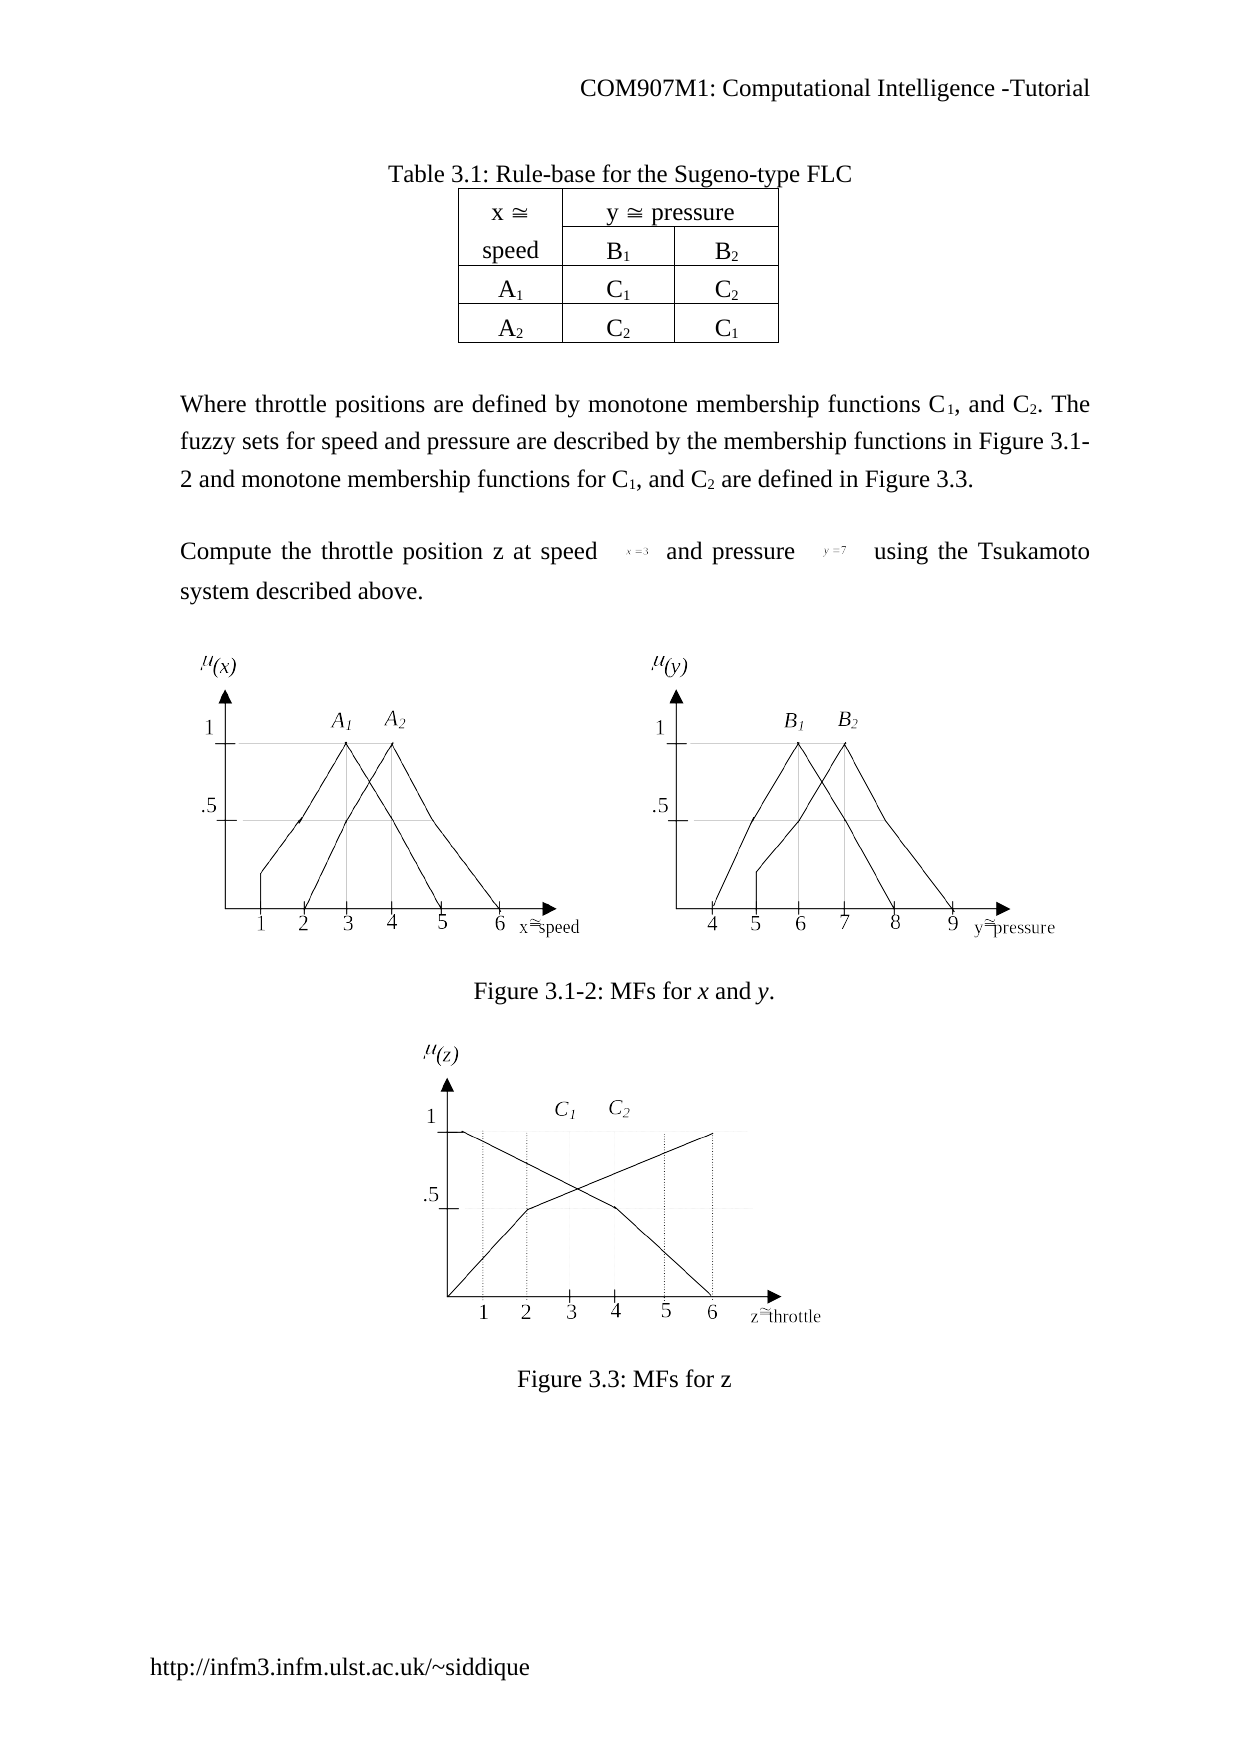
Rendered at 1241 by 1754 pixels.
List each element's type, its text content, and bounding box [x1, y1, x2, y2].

table_cell Figure 3.3: MFs for z [159, 1018, 1089, 1405]
table_cell C2 [675, 266, 778, 303]
table_cell A2 [459, 304, 562, 342]
table_cell C1 [675, 304, 778, 342]
table_cell B2 [675, 227, 778, 264]
table_header y @ pressure [563, 189, 778, 226]
table_cell B1 [563, 227, 674, 264]
text Table 3.1: Rule-base for the Sugeno-type FLC [150, 150, 1090, 187]
table_cell Figure 3.1-2: MFs for x and y. [159, 955, 1089, 1017]
table_header [159, 643, 619, 955]
table_cell C2 [563, 304, 674, 342]
table_cell C1 [563, 266, 674, 303]
text Where throttle positions are defined by monotone membership functions C1, and C2. The fuzzy sets for speed and pressure are described by the membership functions in Figure 3.1-2 and monotone membership functions for C1, and C2 are defined in Figure 3.3. [180, 380, 1090, 493]
table_header x @ speed [459, 189, 562, 264]
text Compute the throttle position z at speed and pressure using the Tsukamoto system described above. [180, 530, 1090, 605]
table_header [619, 643, 1089, 955]
table_cell A1 [459, 266, 562, 303]
